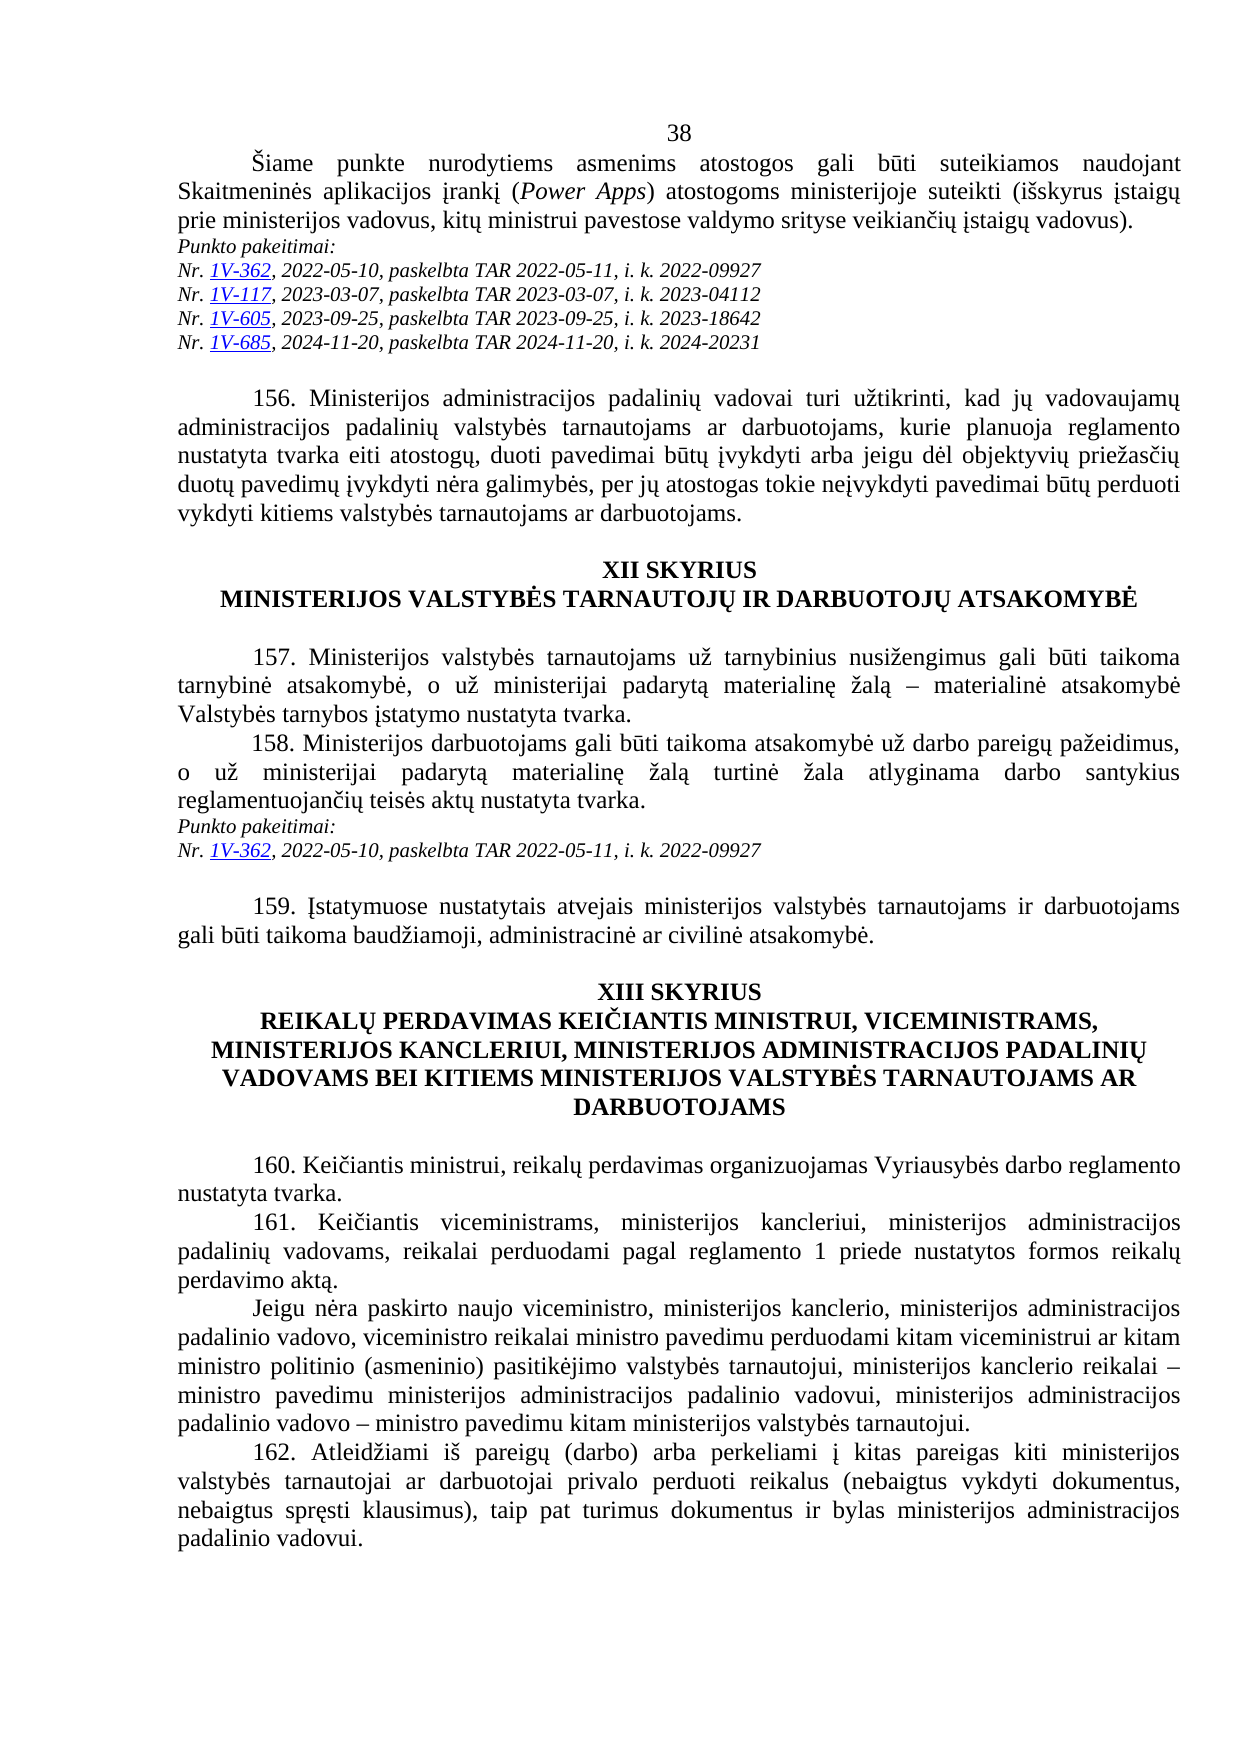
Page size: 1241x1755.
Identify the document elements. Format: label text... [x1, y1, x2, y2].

text 157. Ministerijos valstybės tarnautojams už tarnybinius nusižengimus gali būti taikoma tarnybinė atsakomybė, o už ministerijai padarytą materialinę žalą – materialinė atsakomybė Valstybės tarnybos įstatymo nustatyta tvarka. [177, 642, 1181, 728]
text 161. Keičiantis viceministrams, ministerijos kancleriui, ministerijos administracijos padalinių vadovams, reikalai perduodami pagal reglamento 1 priede nustatytos formos reikalų perdavimo aktą. [177, 1207, 1181, 1293]
text 162. Atleidžiami iš pareigų (darbo) arba perkeliami į kitas pareigas kiti ministerijos valstybės tarnautojai ar darbuotojai privalo perduoti reikalus (nebaigtus vykdyti dokumentus, nebaigtus spręsti klausimus), taip pat turimus dokumentus ir bylas ministerijos administracijos padalinio vadovui. [177, 1437, 1181, 1552]
text Jeigu nėra paskirto naujo viceministro, ministerijos kanclerio, ministerijos administracijos padalinio vadovo, viceministro reikalai ministro pavedimu perduodami kitam viceministrui ar kitam ministro politinio (asmeninio) pasitikėjimo valstybės tarnautojui, ministerijos kanclerio reikalai – ministro pavedimu ministerijos administracijos padalinio vadovui, ministerijos administracijos padalinio vadovo – ministro pavedimu kitam ministerijos valstybės tarnautojui. [177, 1293, 1181, 1437]
text XIII SKYRIUS [177, 977, 1181, 1006]
text Nr. 1V-605, 2023-09-25, paskelbta TAR 2023-09-25, i. k. 2023-18642 [177, 306, 1181, 330]
text 159. Įstatymuose nustatytais atvejais ministerijos valstybės tarnautojams ir darbuotojams gali būti taikoma baudžiamoji, administracinė ar civilinė atsakomybė. [177, 891, 1181, 948]
text MINISTERIJOS VALSTYBĖS TARNAUTOJŲ IR DARBUOTOJŲ ATSAKOMYBĖ [177, 584, 1181, 613]
text Nr. 1V-685, 2024-11-20, paskelbta TAR 2024-11-20, i. k. 2024-20231 [177, 330, 1181, 354]
text Šiame punkte nurodytiems asmenims atostogos gali būti suteikiamos naudojant Skaitmeninės aplikacijos įrankį (Power Apps) atostogoms ministerijoje suteikti (išskyrus įstaigų prie ministerijos vadovus, kitų ministrui pavestose valdymo srityse veikiančių įstaigų vadovus). [177, 148, 1181, 234]
text 160. Keičiantis ministrui, reikalų perdavimas organizuojamas Vyriausybės darbo reglamento nustatyta tvarka. [177, 1150, 1181, 1207]
text Punkto pakeitimai: [177, 814, 1181, 838]
text 156. Ministerijos administracijos padalinių vadovai turi užtikrinti, kad jų vadovaujamų administracijos padalinių valstybės tarnautojams ar darbuotojams, kurie planuoja reglamento nustatyta tvarka eiti atostogų, duoti pavedimai būtų įvykdyti arba jeigu dėl objektyvių priežasčių duotų pavedimų įvykdyti nėra galimybės, per jų atostogas tokie neįvykdyti pavedimai būtų perduoti vykdyti kitiems valstybės tarnautojams ar darbuotojams. [177, 383, 1181, 527]
text Punkto pakeitimai: [177, 234, 1181, 258]
text XII SKYRIUS [177, 555, 1181, 584]
text Nr. 1V-117, 2023-03-07, paskelbta TAR 2023-03-07, i. k. 2023-04112 [177, 282, 1181, 306]
text Nr. 1V-362, 2022-05-10, paskelbta TAR 2022-05-11, i. k. 2022-09927 [177, 838, 1181, 862]
text 158. Ministerijos darbuotojams gali būti taikoma atsakomybė už darbo pareigų pažeidimus, o už ministerijai padarytą materialinę žalą turtinė žala atlyginama darbo santykius reglamentuojančių teisės aktų nustatyta tvarka. [177, 728, 1181, 814]
text Nr. 1V-362, 2022-05-10, paskelbta TAR 2022-05-11, i. k. 2022-09927 [177, 258, 1181, 282]
text REIKALŲ PERDAVIMAS KEIČIANTIS MINISTRUI, VICEMINISTRAMS, MINISTERIJOS KANCLERIUI, MINISTERIJOS ADMINISTRACIJOS PADALINIŲ VADOVAMS BEI KITIEMS MINISTERIJOS VALSTYBĖS TARNAUTOJAMS AR DARBUOTOJAMS [177, 1006, 1181, 1121]
